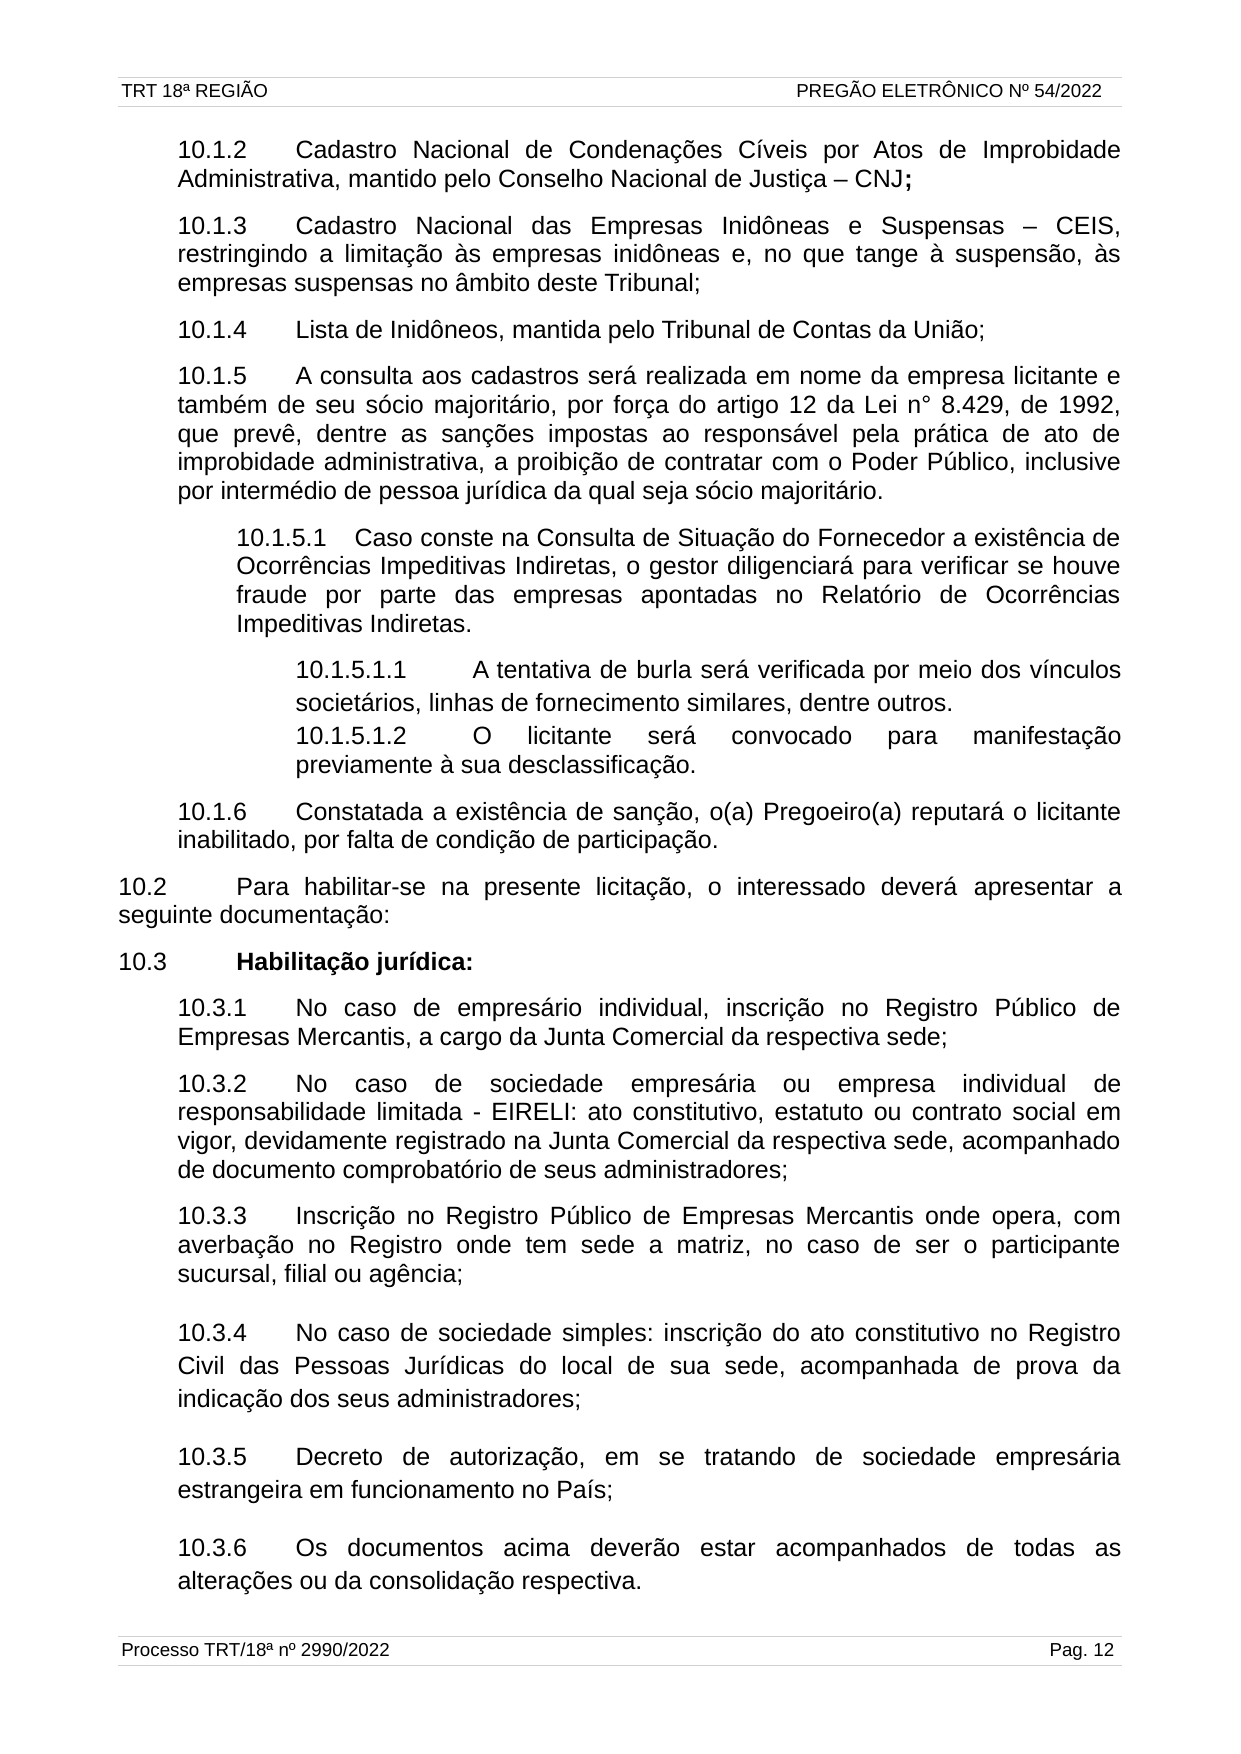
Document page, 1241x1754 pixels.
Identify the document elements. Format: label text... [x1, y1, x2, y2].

list 10.3.5 Decreto de autorização, em se tratando de sociedade empresária estrangeira em funcionamento no País; [177, 1442, 1122, 1504]
text 10.1.5.1 Caso conste na Consulta de Situação do Fornecedor a existência de Ocorrências Impeditivas Indiretas, o gestor diligenciará para verificar se houve fraude por parte das empresas apontadas no Relatório de Ocorrências Impeditivas Indiretas. [236, 523, 1122, 638]
text 10.1.3 Cadastro Nacional das Empresas Inidôneas e Suspensas – CEIS, restringindo a limitação às empresas inidôneas e, no que tange à suspensão, às empresas suspensas no âmbito deste Tribunal; [177, 211, 1122, 297]
list 10.1.5.1.1 A tentativa de burla será verificada por meio dos vínculos societários, linhas de fornecimento similares, dentre outros. [295, 655, 1122, 717]
text 10.1.5 A consulta aos cadastros será realizada em nome da empresa licitante e também de seu sócio majoritário, por força do artigo 12 da Lei n° 8.429, de 1992, que prevê, dentre as sanções impostas ao responsável pela prática de ato de improbidade administrativa, a proibição de contratar com o Poder Público, inclusive por intermédio de pessoa jurídica da qual seja sócio majoritário. [177, 361, 1122, 505]
text 10.3 Habilitação jurídica: [118, 947, 1122, 976]
text 10.1.6 Constatada a existência de sanção, o(a) Pregoeiro(a) reputará o licitante inabilitado, por falta de condição de participação. [177, 797, 1122, 854]
text 10.1.4 Lista de Inidôneos, mantida pelo Tribunal de Contas da União; [177, 315, 1122, 343]
text 10.3.1 No caso de empresário individual, inscrição no Registro Público de Empresas Mercantis, a cargo da Junta Comercial da respectiva sede; [177, 993, 1122, 1051]
list 10.3.4 No caso de sociedade simples: inscrição do ato constitutivo no Registro Civil das Pessoas Jurídicas do local de sua sede, acompanhada de prova da indicação dos seus administradores; [177, 1318, 1122, 1413]
text 10.3.3 Inscrição no Registro Público de Empresas Mercantis onde opera, com averbação no Registro onde tem sede a matriz, no caso de ser o participante sucursal, filial ou agência; [177, 1201, 1122, 1288]
text 10.3.2 No caso de sociedade empresária ou empresa individual de responsabilidade limitada - EIRELI: ato constitutivo, estatuto ou contrato social em vigor, devidamente registrado na Junta Comercial da respectiva sede, acompanhado de documento comprobatório de seus administradores; [177, 1069, 1122, 1184]
text 10.1.5.1.2 O licitante será convocado para manifestação previamente à sua desclassificação. [295, 721, 1122, 779]
text 10.1.2 Cadastro Nacional de Condenações Cíveis por Atos de Improbidade Administrativa, mantido pelo Conselho Nacional de Justiça – CNJ; [177, 136, 1122, 193]
list 10.3.6 Os documentos acima deverão estar acompanhados de todas as alterações ou da consolidação respectiva. [177, 1533, 1122, 1595]
text 10.2 Para habilitar-se na presente licitação, o interessado deverá apresentar a seguinte documentação: [118, 872, 1122, 929]
